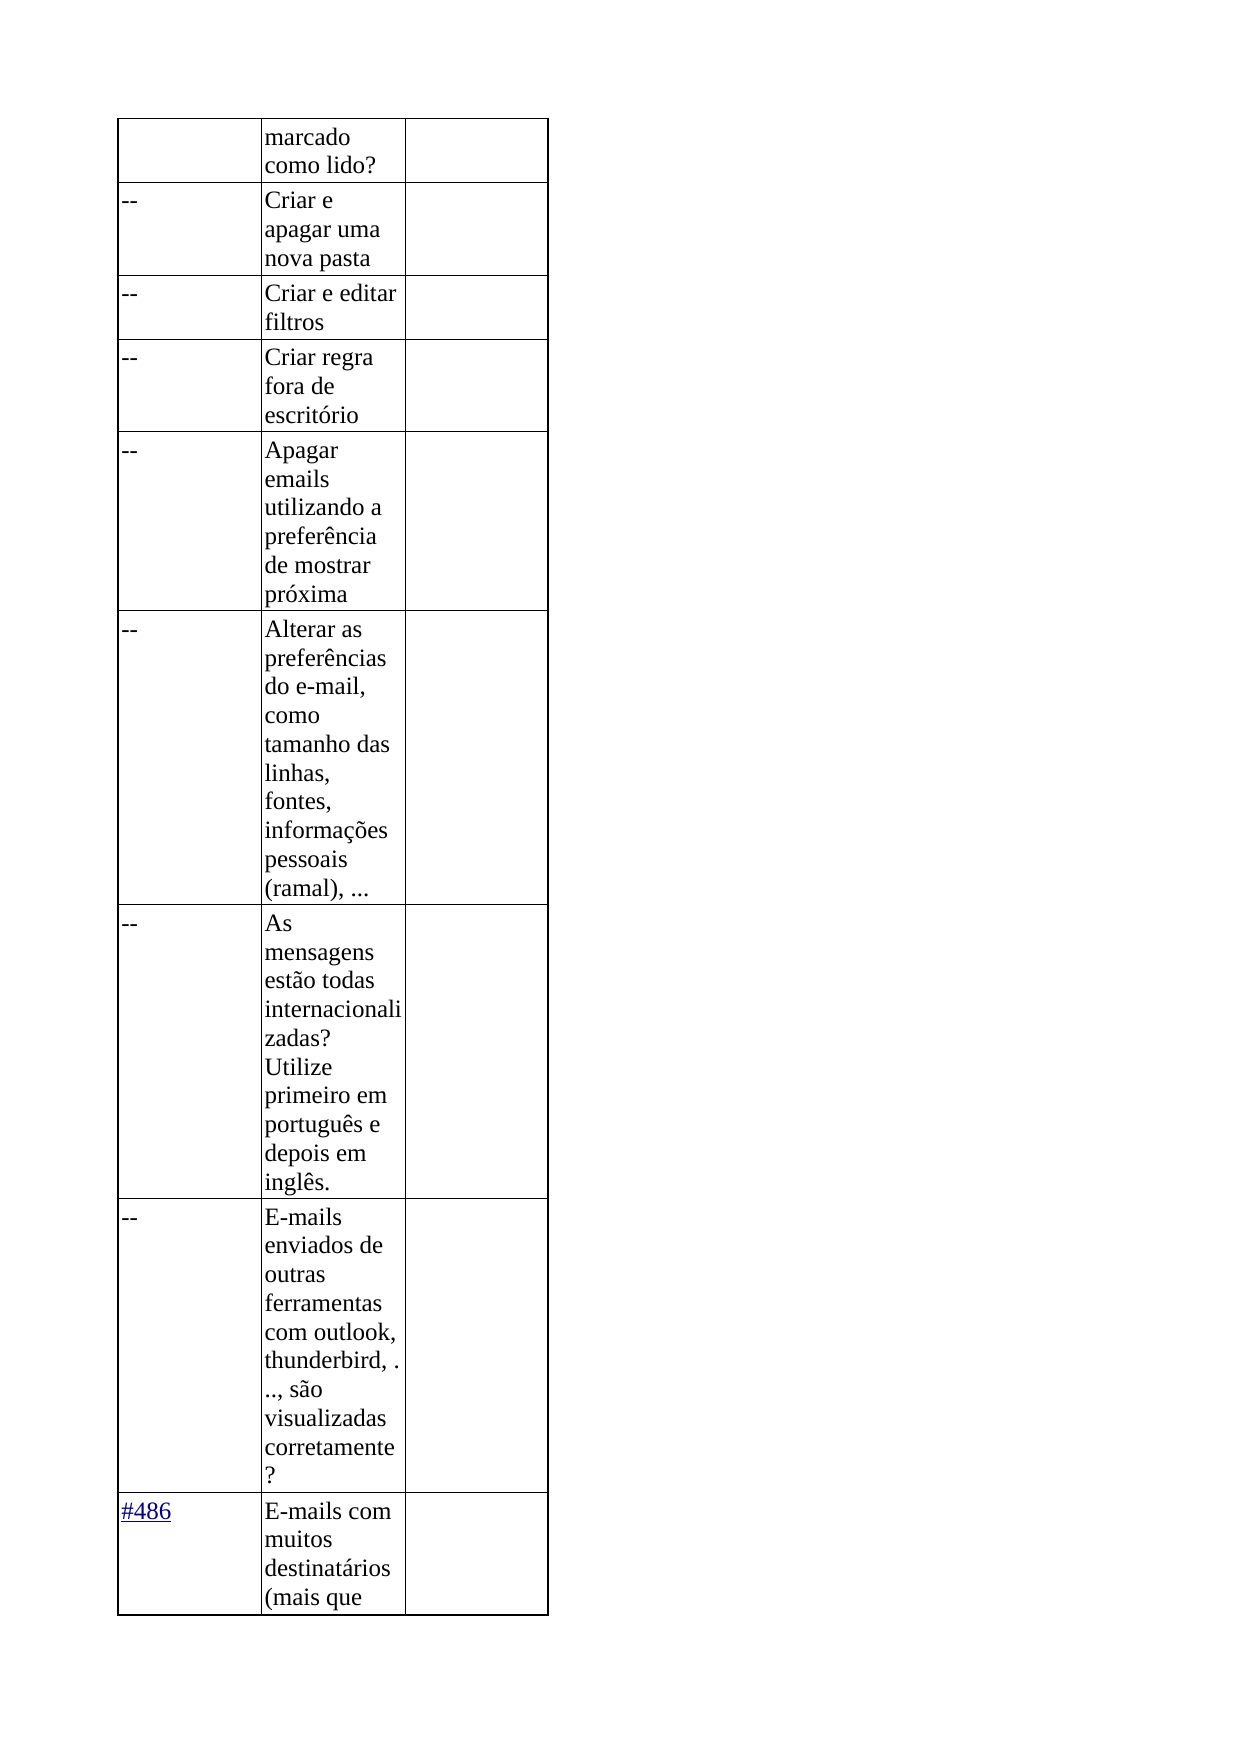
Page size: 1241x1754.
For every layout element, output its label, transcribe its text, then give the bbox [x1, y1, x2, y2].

table_cell -- [119, 905, 261, 1198]
table_cell -- [119, 1199, 261, 1492]
table_cell marcado como lido? [262, 119, 405, 182]
table_cell E-mails com muitos destinatários (mais que [262, 1493, 405, 1614]
table_cell Criar regra fora de escritório [262, 340, 405, 431]
table_cell [406, 340, 547, 431]
table_cell As mensagens estão todas internacionalizadas? Utilize primeiro em português e depois em inglês. [262, 905, 405, 1198]
table_cell [406, 611, 547, 904]
table_cell -- [119, 432, 261, 610]
table_cell Criar e editar filtros [262, 276, 405, 339]
table_cell [406, 276, 547, 339]
table_cell #486 [119, 1493, 261, 1614]
table_cell -- [119, 611, 261, 904]
table_cell E-mails enviados de outras ferramentas com outlook, thunderbird, ..., são visualizadas corretamente? [262, 1199, 405, 1492]
table_cell Alterar as preferências do e-mail, como tamanho das linhas, fontes, informações pessoais (ramal), ... [262, 611, 405, 904]
table_cell Criar e apagar uma nova pasta [262, 183, 405, 275]
table_cell -- [119, 119, 261, 182]
table_cell [406, 432, 547, 610]
table_cell [406, 905, 547, 1198]
table_cell -- [119, 183, 261, 275]
table_cell [406, 119, 547, 182]
table_cell Apagar emails utilizando a preferência de mostrar próxima [262, 432, 405, 610]
table_cell -- [119, 340, 261, 431]
table_cell [406, 183, 547, 275]
table_cell -- [119, 276, 261, 339]
table_cell [406, 1199, 547, 1492]
table_cell [406, 1493, 547, 1614]
